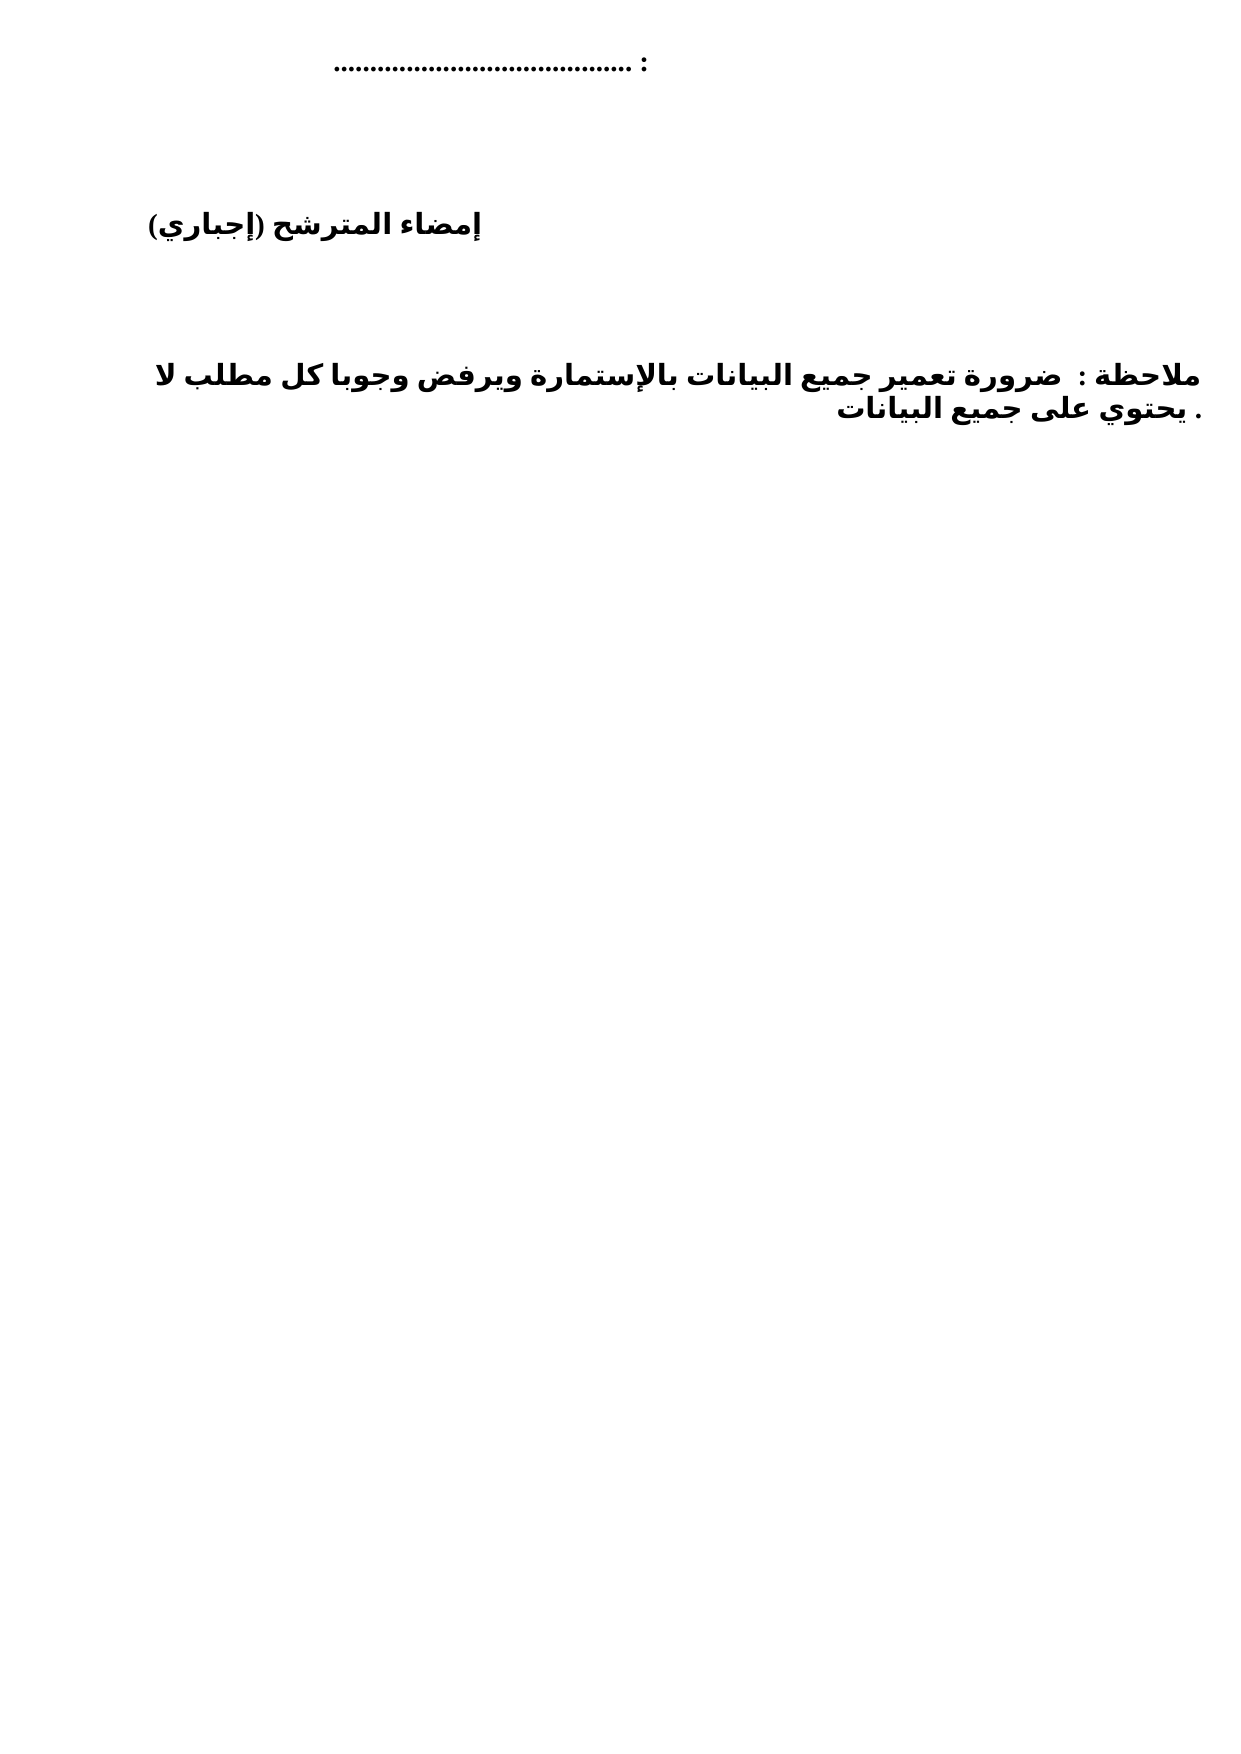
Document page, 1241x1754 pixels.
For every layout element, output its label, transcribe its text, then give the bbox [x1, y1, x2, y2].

text إمضاء المترشح (إجباري) [148, 207, 1093, 241]
text ملاحظة : ضرورة تعمير جميع البيانات بالإستمارة ويرفض وجوبا كل مطلب لا يحتوي على جميع البيانات . [148, 358, 1202, 425]
table_header العنوان الحالي : .................................................................................................................................. الهاتف القار : ...........................................................الهاتف الجوال :.................................................... البريد الإلكتروني : ............................................................................................................................... 2 - المستوى التعليمي : الشهادة العلمية : ..............................................................شهادة الإختصاص : ......................................... [30, 44, 1175, 92]
